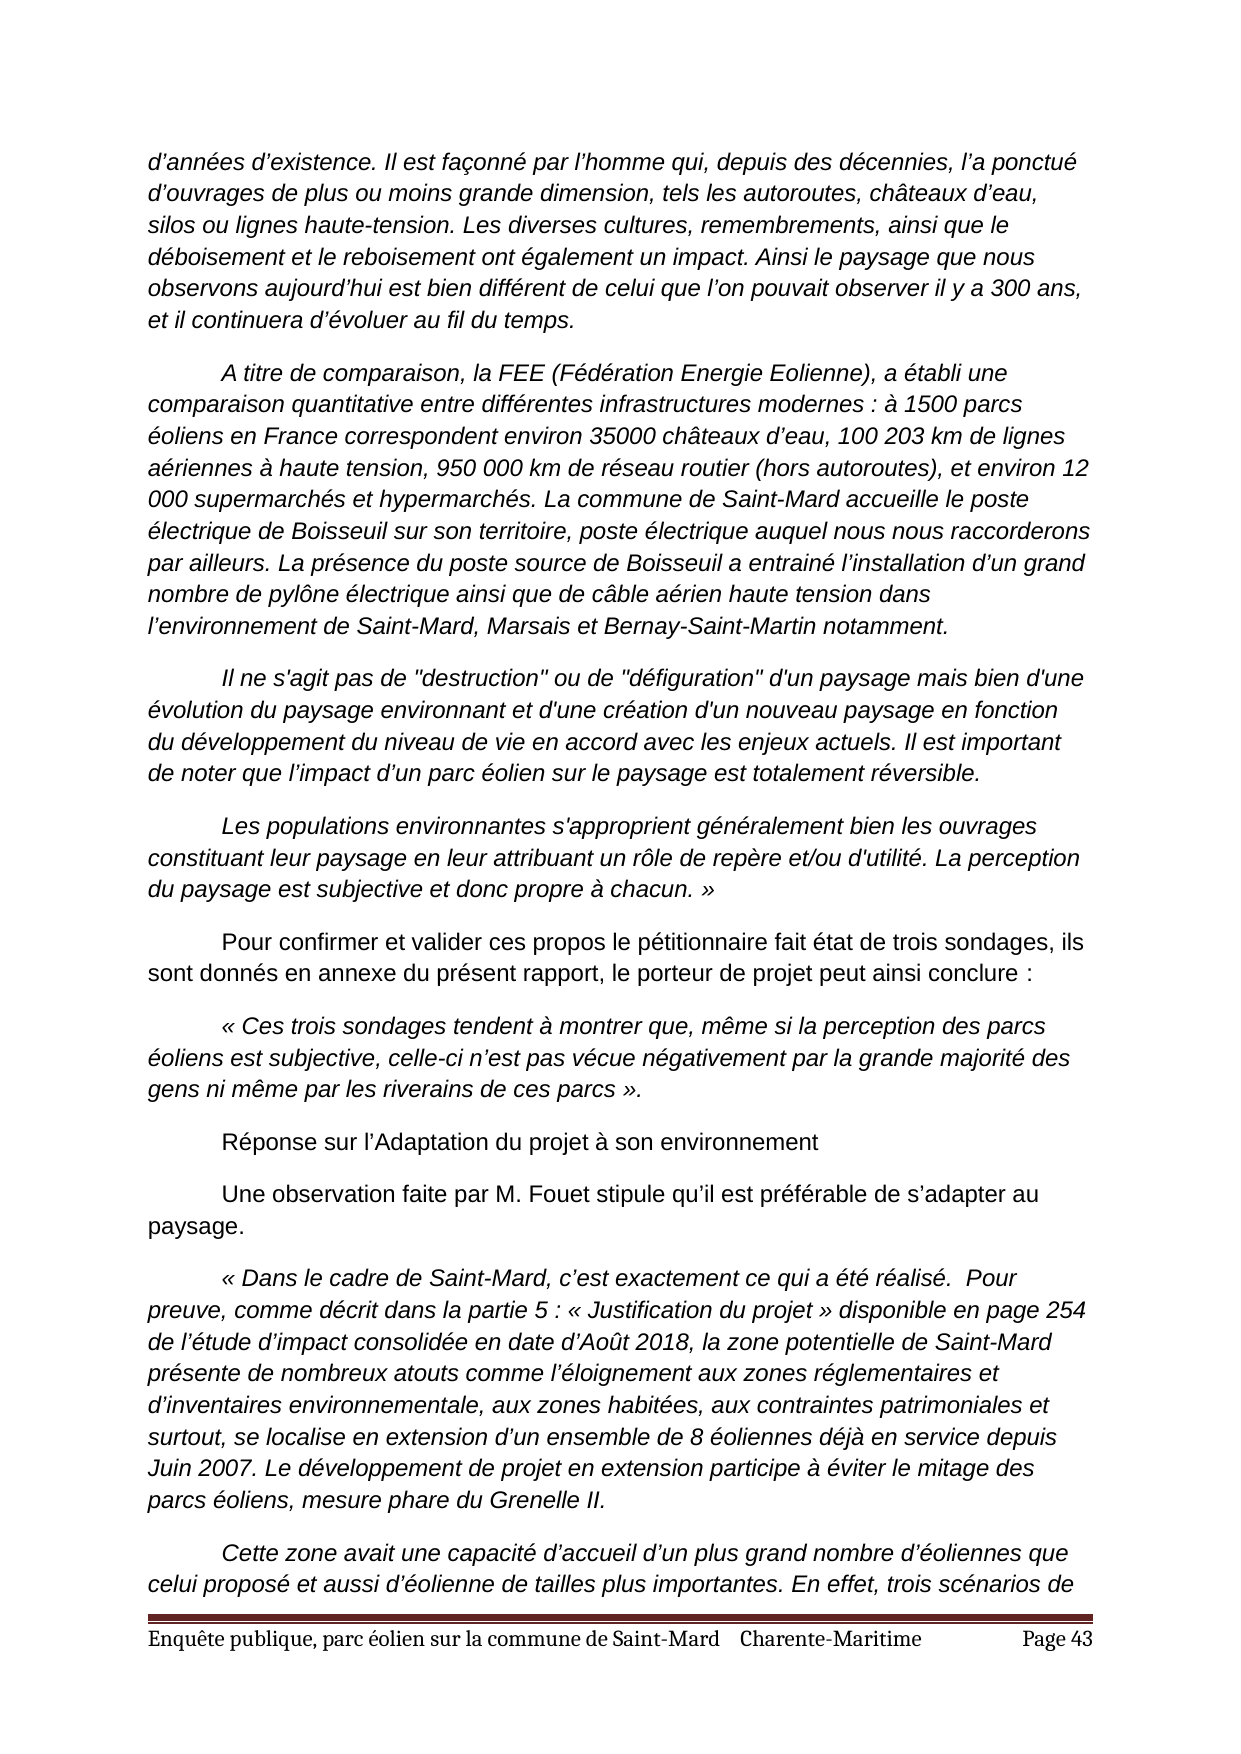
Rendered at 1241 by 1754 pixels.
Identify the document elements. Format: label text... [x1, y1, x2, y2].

text Il ne s'agit pas de "destruction" ou de "défiguration" d'un paysage mais bien d'une évolution du paysage environnant et d'une création d'un nouveau paysage en fonction du développement du niveau de vie en accord avec les enjeux actuels. Il est important de noter que l’impact d’un parc éolien sur le paysage est totalement réversible. [148, 664, 1093, 787]
text Cette zone avait une capacité d’accueil d’un plus grand nombre d’éoliennes que celui proposé et aussi d’éolienne de tailles plus importantes. En effet, trois scénarios de [148, 1538, 1093, 1598]
text Pour confirmer et valider ces propos le pétitionnaire fait état de trois sondages, ils sont donnés en annexe du présent rapport, le porteur de projet peut ainsi conclure : [148, 928, 1093, 987]
text Les populations environnantes s'approprient généralement bien les ouvrages constituant leur paysage en leur attribuant un rôle de repère et/ou d'utilité. La perception du paysage est subjective et donc propre à chacun. » [148, 812, 1093, 903]
text Réponse sur l’Adaptation du projet à son environnement [148, 1128, 1093, 1155]
text Une observation faite par M. Fouet stipule qu’il est préférable de s’adapter au paysage. [148, 1180, 1093, 1239]
text « Dans le cadre de Saint-Mard, c’est exactement ce qui a été réalisé. Pour preuve, comme décrit dans la partie 5 : « Justification du projet » disponible en page 254 de l’étude d’impact consolidée en date d’Août 2018, la zone potentielle de Saint-Mard présente de nombreux atouts comme l’éloignement aux zones réglementaires et d’inventaires environnementale, aux zones habitées, aux contraintes patrimoniales et surtout, se localise en extension d’un ensemble de 8 éoliennes déjà en service depuis Juin 2007. Le développement de projet en extension participe à éviter le mitage des parcs éoliens, mesure phare du Grenelle II. [148, 1264, 1093, 1513]
text « Ces trois sondages tendent à montrer que, même si la perception des parcs éoliens est subjective, celle-ci n’est pas vécue négativement par la grande majorité des gens ni même par les riverains de ces parcs ». [148, 1012, 1093, 1103]
text A titre de comparaison, la FEE (Fédération Energie Eolienne), a établi une comparaison quantitative entre différentes infrastructures modernes : à 1500 parcs éoliens en France correspondent environ 35000 châteaux d’eau, 100 203 km de lignes aériennes à haute tension, 950 000 km de réseau routier (hors autoroutes), et environ 12 000 supermarchés et hypermarchés. La commune de Saint-Mard accueille le poste électrique de Boisseuil sur son territoire, poste électrique auquel nous nous raccorderons par ailleurs. La présence du poste source de Boisseuil a entrainé l’installation d’un grand nombre de pylône électrique ainsi que de câble aérien haute tension dans l’environnement de Saint-Mard, Marsais et Bernay-Saint-Martin notamment. [148, 358, 1093, 639]
text d’années d’existence. Il est façonné par l’homme qui, depuis des décennies, l’a ponctué d’ouvrages de plus ou moins grande dimension, tels les autoroutes, châteaux d’eau, silos ou lignes haute-tension. Les diverses cultures, remembrements, ainsi que le déboisement et le reboisement ont également un impact. Ainsi le paysage que nous observons aujourd’hui est bien différent de celui que l’on pouvait observer il y a 300 ans, et il continuera d’évoluer au fil du temps. [148, 148, 1093, 333]
